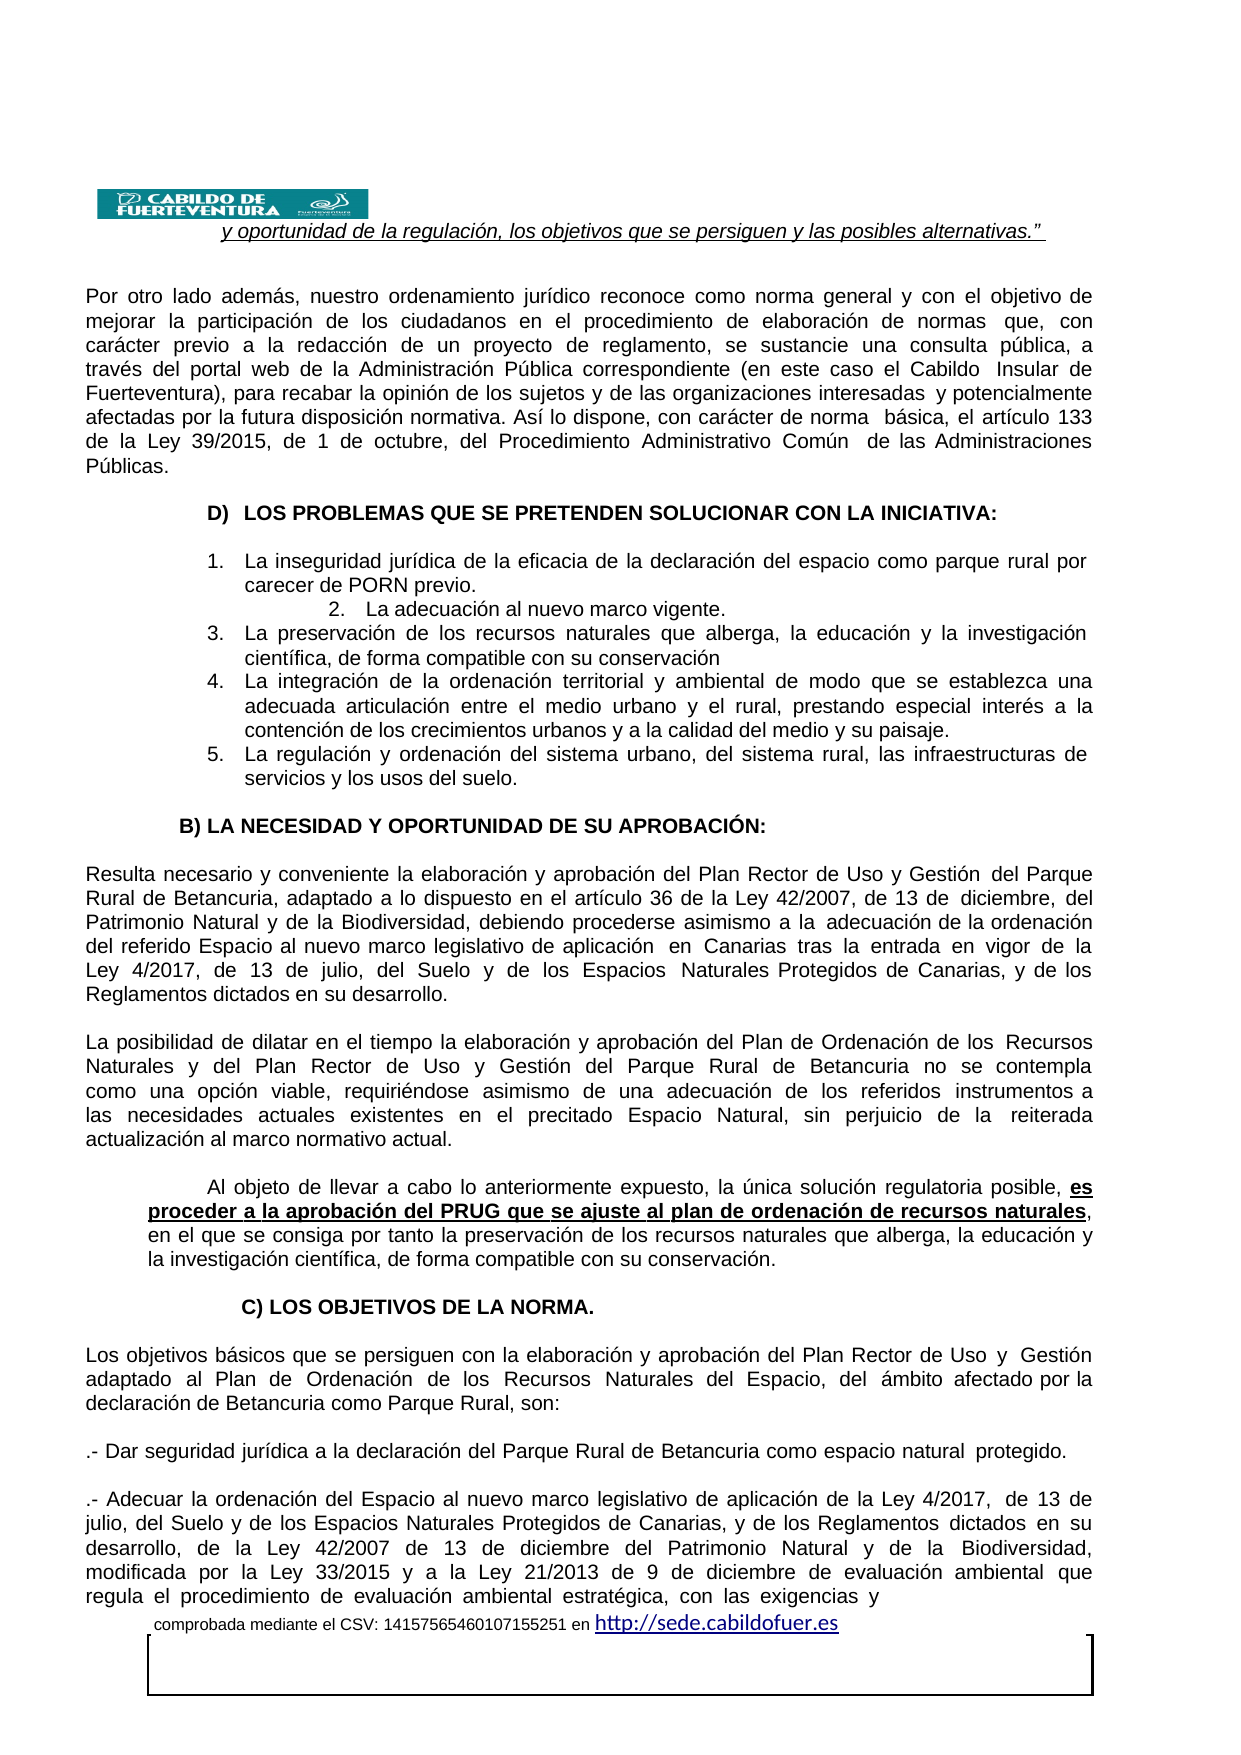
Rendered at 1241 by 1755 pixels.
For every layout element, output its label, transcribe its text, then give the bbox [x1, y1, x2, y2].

text y oportunidad de la regulación, los objetivos que se persiguen y las posibles alternativas.” [221, 219, 1093, 243]
text Resulta necesario y conveniente la elaboración y aprobación del Plan Rector de Uso y Gestión del Parque Rural de Betancuria, adaptado a lo dispuesto en el artículo 36 de la Ley 42/2007, de 13 de diciembre, del Patrimonio Natural y de la Biodiversidad, debiendo procederse asimismo a la adecuación de la ordenación del referido Espacio al nuevo marco legislativo de aplicación en Canarias tras la entrada en vigor de la Ley 4/2017, de 13 de julio, del Suelo y de los Espacios Naturales Protegidos de Canarias, y de los Reglamentos dictados en su desarrollo. [85, 861, 1093, 1006]
picture [97, 189, 369, 219]
text Al objeto de llevar a cabo lo anteriormente expuesto, la única solución regulatoria posible, es proceder a la aprobación del PRUG que se ajuste al plan de ordenación de recursos naturales, en el que se consiga por tanto la preservación de los recursos naturales que alberga, la educación y la investigación científica, de forma compatible con su conservación. [148, 1175, 1093, 1271]
text .- Dar seguridad jurídica a la declaración del Parque Rural de Betancuria como espacio natural protegido. [85, 1439, 1093, 1463]
list La integración de la ordenación territorial y ambiental de modo que se establezca una adecuada articulación entre el medio urbano y el rural, prestando especial interés a la contención de los crecimientos urbanos y a la calidad del medio y su paisaje. [207, 669, 1093, 742]
list La inseguridad jurídica de la eficacia de la declaración del espacio como parque rural por carecer de PORN previo. [207, 549, 1093, 597]
text Por otro lado además, nuestro ordenamiento jurídico reconoce como norma general y con el objetivo de mejorar la participación de los ciudadanos en el procedimiento de elaboración de normas que, con carácter previo a la redacción de un proyecto de reglamento, se sustancie una consulta pública, a través del portal web de la Administración Pública correspondiente (en este caso el Cabildo Insular de Fuerteventura), para recabar la opinión de los sujetos y de las organizaciones interesadas y potencialmente afectadas por la futura disposición normativa. Así lo dispone, con carácter de norma básica, el artículo 133 de la Ley 39/2015, de 1 de octubre, del Procedimiento Administrativo Común de las Administraciones Públicas. [85, 284, 1093, 477]
list La preservación de los recursos naturales que alberga, la educación y la investigación científica, de forma compatible con su conservación [207, 621, 1093, 669]
text .- Adecuar la ordenación del Espacio al nuevo marco legislativo de aplicación de la Ley 4/2017, de 13 de julio, del Suelo y de los Espacios Naturales Protegidos de Canarias, y de los Reglamentos dictados en su desarrollo, de la Ley 42/2007 de 13 de diciembre del Patrimonio Natural y de la Biodiversidad, modificada por la Ley 33/2015 y a la Ley 21/2013 de 9 de diciembre de evaluación ambiental que regula el procedimiento de evaluación ambiental estratégica, con las exigencias y [85, 1487, 1093, 1608]
list La adecuación al nuevo marco vigente. [269, 597, 1107, 621]
subtitle D) LOS PROBLEMAS QUE SE PRETENDEN SOLUCIONAR CON LA INICIATIVA: [207, 501, 1107, 525]
list LOS OBJETIVOS DE LA NORMA. [241, 1295, 1107, 1319]
text Los objetivos básicos que se persiguen con la elaboración y aprobación del Plan Rector de Uso y Gestión adaptado al Plan de Ordenación de los Recursos Naturales del Espacio, del ámbito afectado por la declaración de Betancuria como Parque Rural, son: [85, 1343, 1093, 1415]
list La regulación y ordenación del sistema urbano, del sistema rural, las infraestructuras de servicios y los usos del suelo. [207, 742, 1093, 790]
list LA NECESIDAD Y OPORTUNIDAD DE SU APROBACIÓN: [120, 814, 1107, 838]
text La posibilidad de dilatar en el tiempo la elaboración y aprobación del Plan de Ordenación de los Recursos Naturales y del Plan Rector de Uso y Gestión del Parque Rural de Betancuria no se contempla como una opción viable, requiriéndose asimismo de una adecuación de los referidos instrumentos a las necesidades actuales existentes en el precitado Espacio Natural, sin perjuicio de la reiterada actualización al marco normativo actual. [85, 1030, 1093, 1151]
